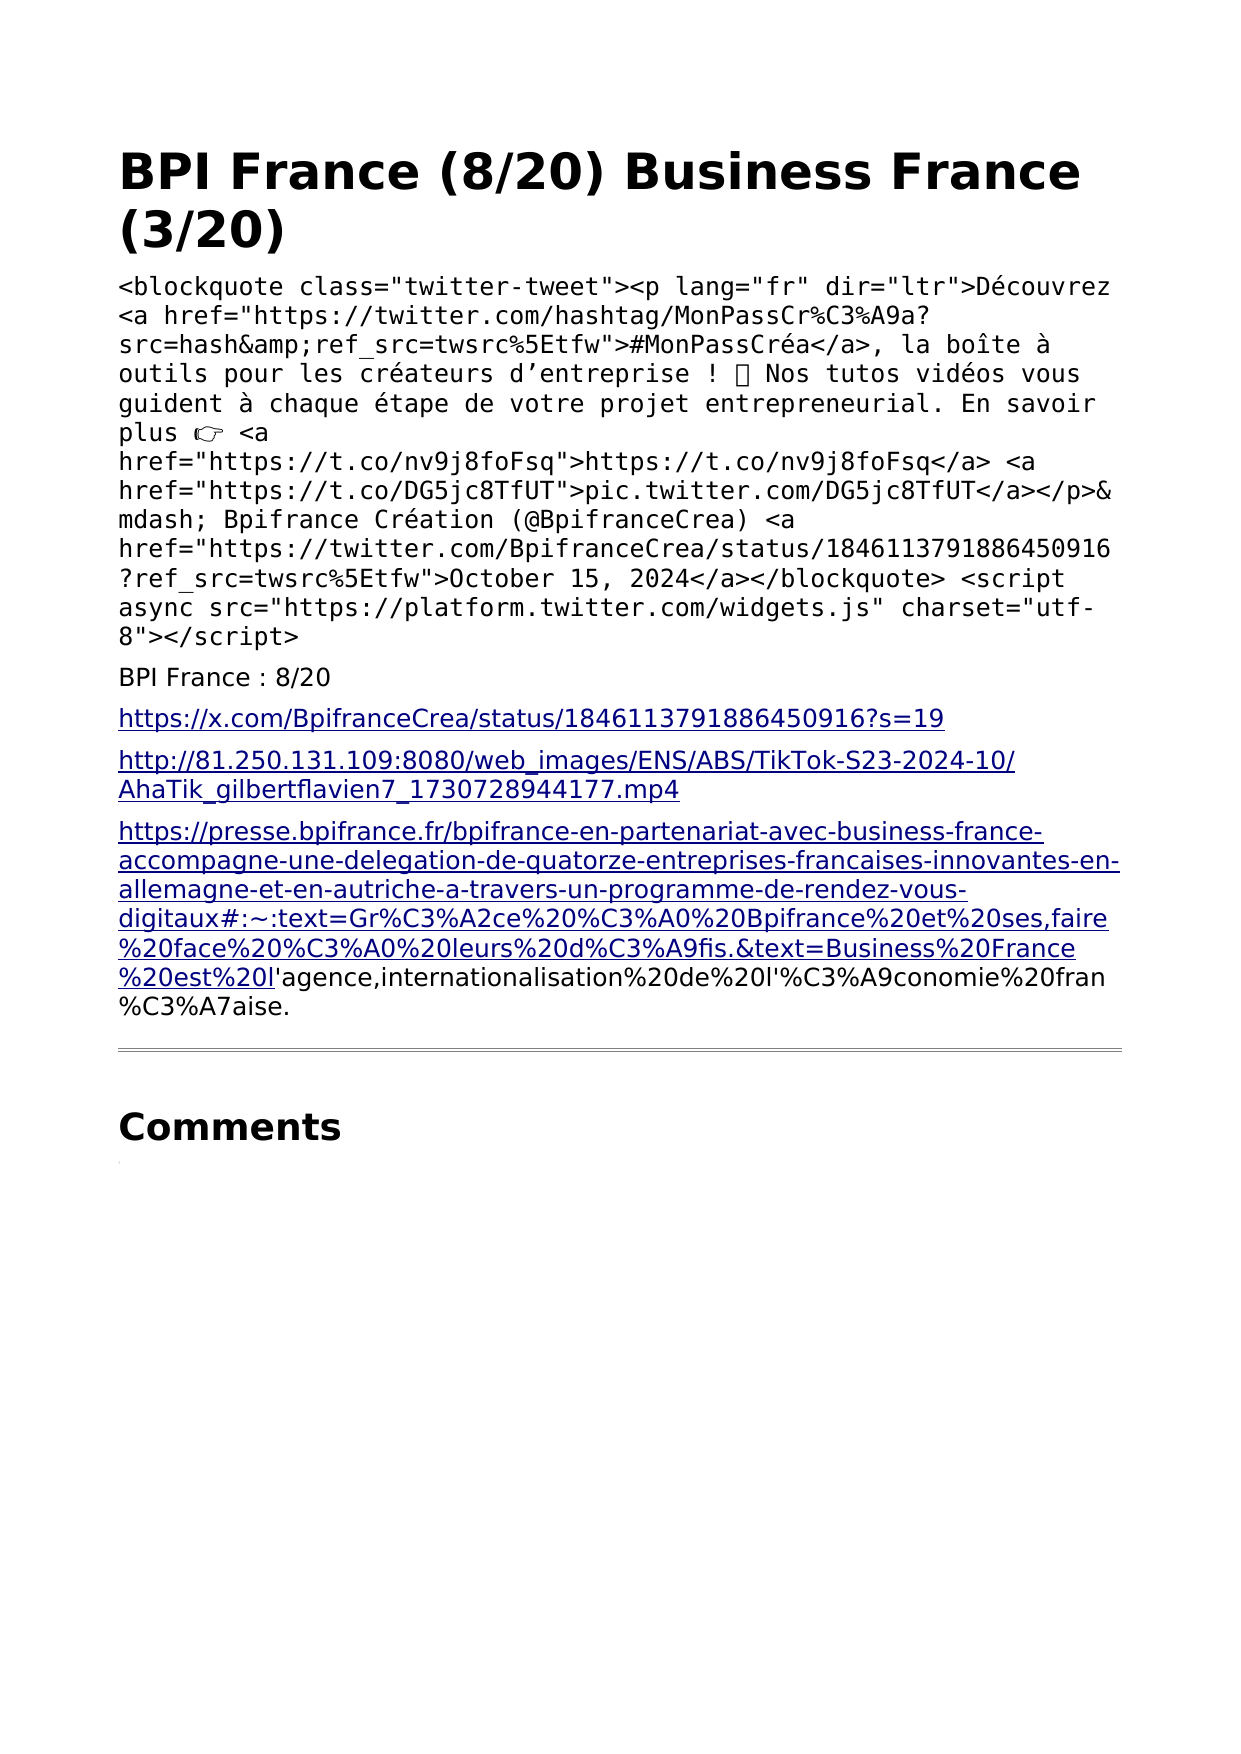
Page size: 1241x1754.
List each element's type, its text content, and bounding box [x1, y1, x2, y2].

text http://81.250.131.109:8080/web_images/ENS/ABS/TikTok-S23-2024-10/AhaTik_gilbertflavien7_1730728944177.mp4 [118, 746, 1122, 805]
text <blockquote class="twitter-tweet"><p lang="fr" dir="ltr">Découvrez <a href="https://twitter.com/hashtag/MonPassCr%C3%A9a?src=hash&amp;ref_src=twsrc%5Etfw">#MonPassCréa</a>, la boîte à outils pour les créateurs d’entreprise ! 🚀 Nos tutos vidéos vous guident à chaque étape de votre projet entrepreneurial. En savoir plus 👉 <a href="https://t.co/nv9j8foFsq">https://t.co/nv9j8foFsq</a> <a href="https://t.co/DG5jc8TfUT">pic.twitter.com/DG5jc8TfUT</a></p>&mdash; Bpifrance Création (@BpifranceCrea) <a href="https://twitter.com/BpifranceCrea/status/1846113791886450916?ref_src=twsrc%5Etfw">October 15, 2024</a></blockquote> <script async src="https://platform.twitter.com/widgets.js" charset="utf-8"></script> [118, 272, 1122, 651]
subtitle BPI France (8/20) Business France (3/20) [118, 143, 1122, 259]
text BPI France : 8/20 [118, 663, 1122, 692]
text https://presse.bpifrance.fr/bpifrance-en-partenariat-avec-business-france-accompagne-une-delegation-de-quatorze-entreprises-francaises-innovantes-en-allemagne-et-en-autriche-a-travers-un-programme-de-rendez-vous-digitaux#:~:text=Gr%C3%A2ce%20%C3%A0%20Bpifrance%20et%20ses,faire%20face%20%C3%A0%20leurs%20d%C3%A9fis.&text=Business%20France%20est%20l'agence,internationalisation%20de%20l'%C3%A9conomie%20fran%C3%A7aise. [118, 817, 1122, 1021]
text https://x.com/BpifranceCrea/status/1846113791886450916?s=19 [118, 705, 1122, 734]
subtitle Comments [118, 1105, 1122, 1149]
